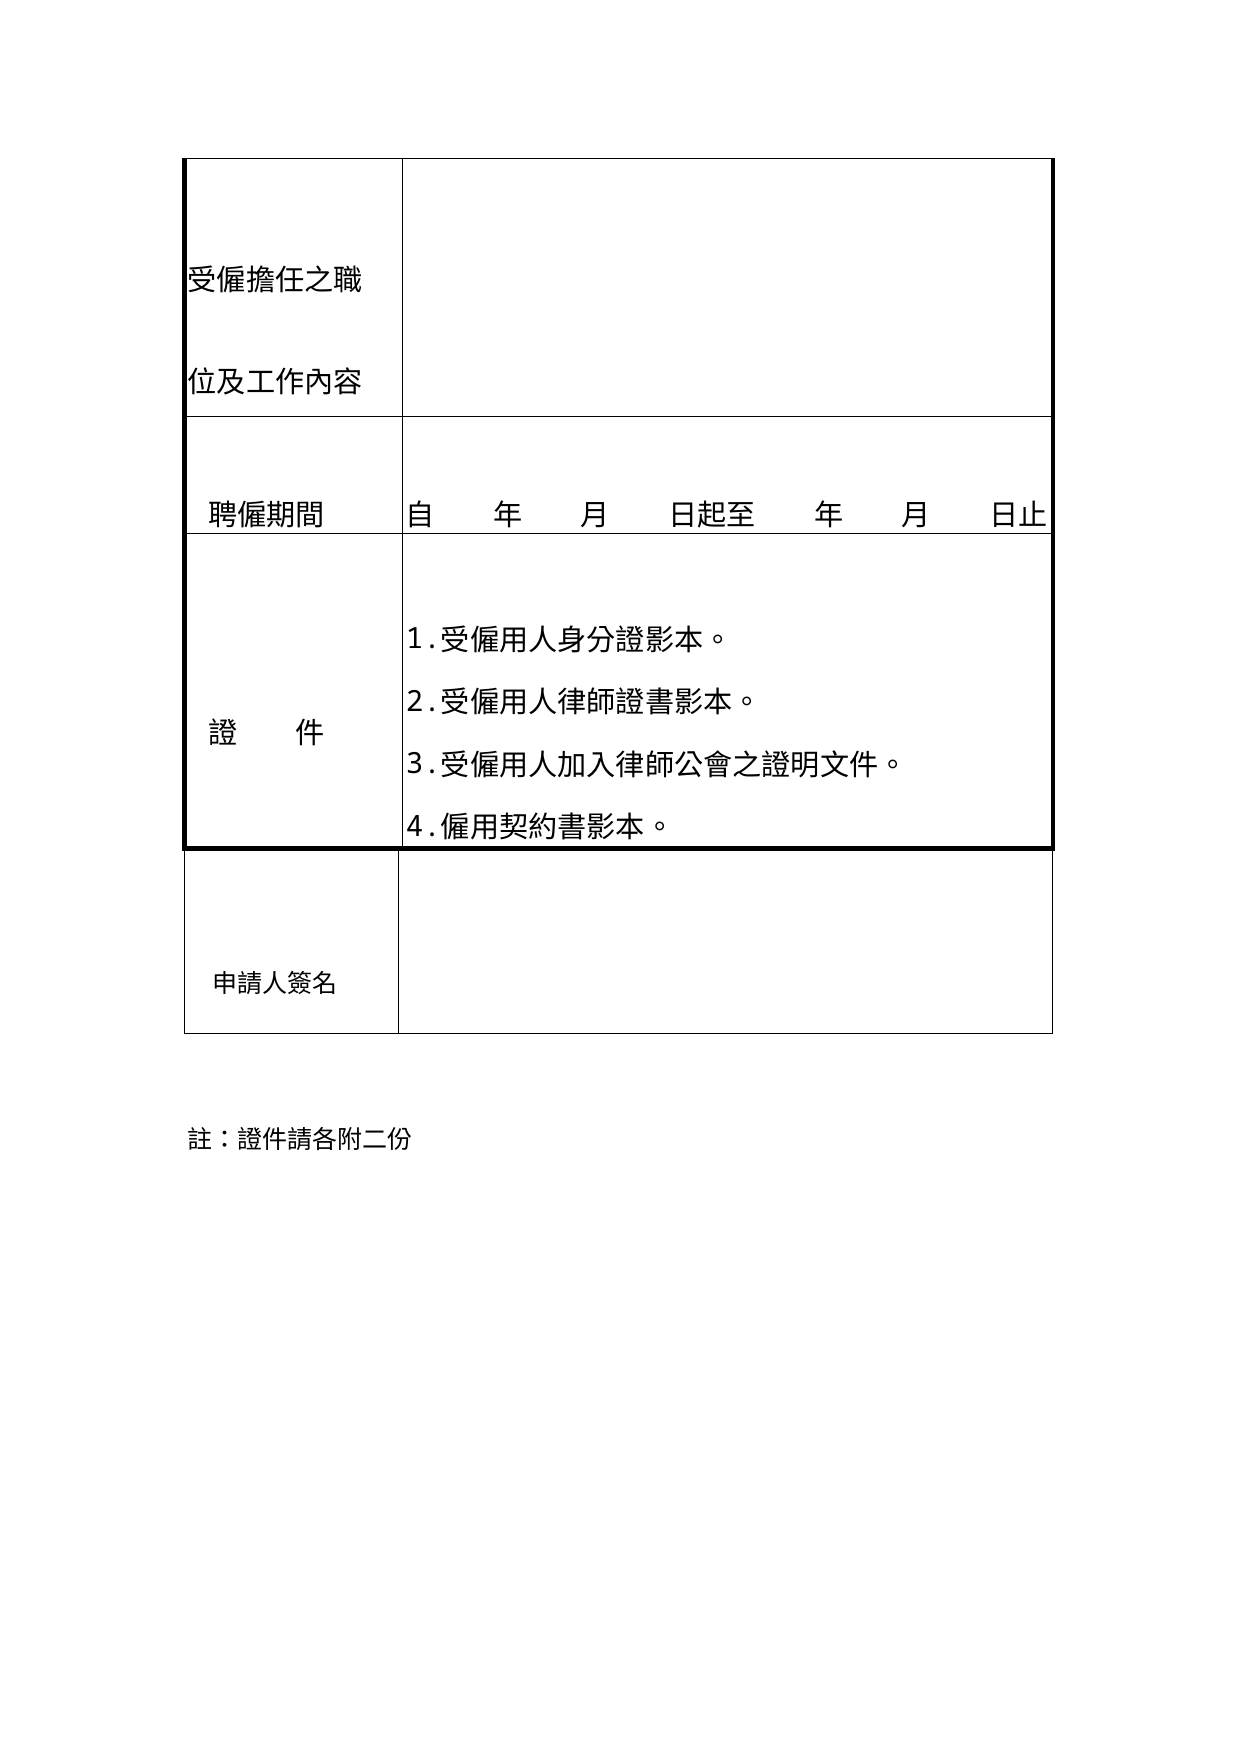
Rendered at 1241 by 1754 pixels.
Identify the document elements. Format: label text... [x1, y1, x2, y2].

table_cell 1.受僱用人身分證影本。 2.受僱用人律師證書影本。 3.受僱用人加入律師公會之證明文件。 4.僱用契約書影本。 [403, 534, 1051, 846]
table_cell 自 年 月 日起至 年 月 日止 [403, 417, 1051, 533]
text 註：證件請各附二份 [187, 1096, 1053, 1158]
table_cell 申請人簽名 [185, 851, 398, 1033]
table_cell 證 件 [187, 534, 402, 846]
table_cell 聘僱期間 [187, 417, 402, 533]
table_cell [399, 851, 1052, 1033]
table_cell 受僱擔任之職 位及工作內容 [187, 159, 402, 416]
table_cell [403, 159, 1051, 416]
